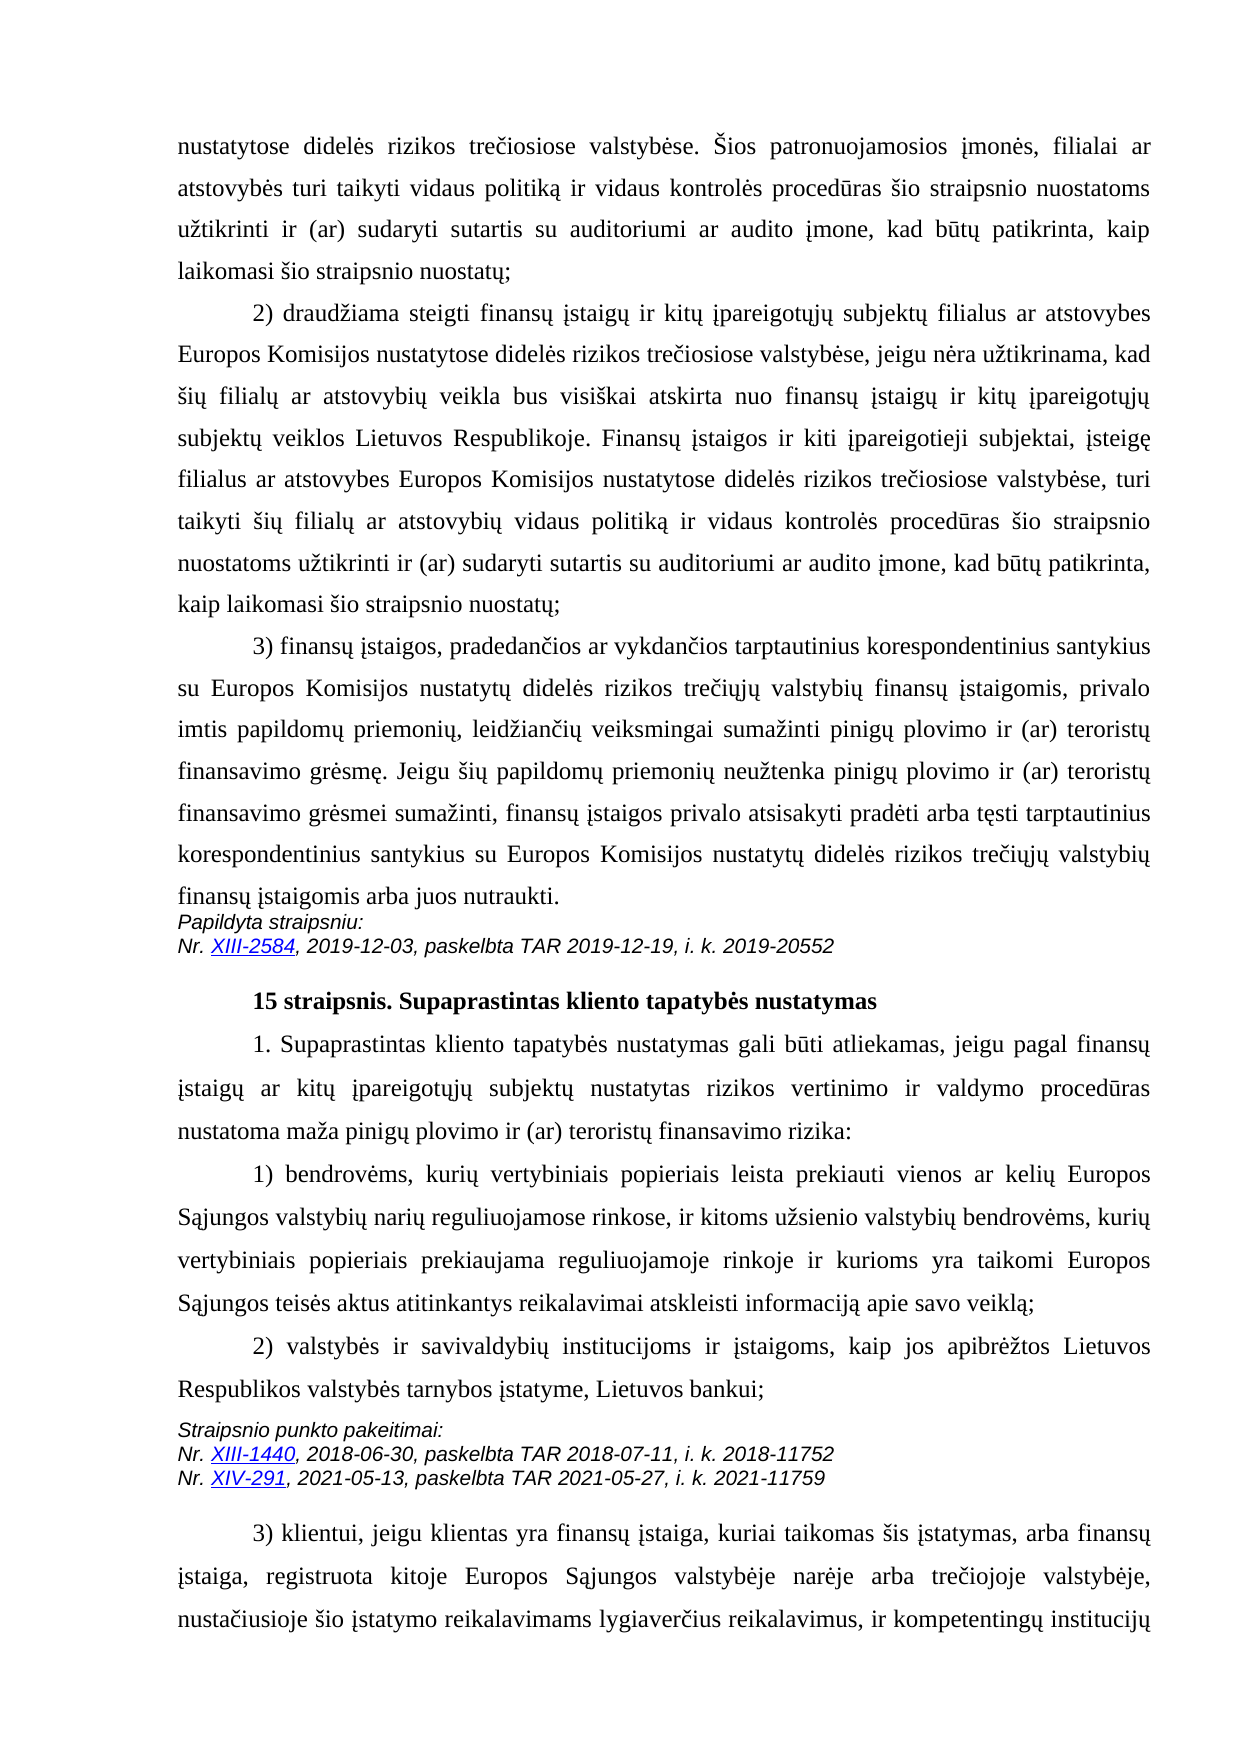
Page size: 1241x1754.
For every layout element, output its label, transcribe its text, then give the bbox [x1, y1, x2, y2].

text 2) draudžiama steigti finansų įstaigų ir kitų įpareigotųjų subjektų filialus ar atstovybes Europos Komisijos nustatytose didelės rizikos trečiosiose valstybėse, jeigu nėra užtikrinama, kad šių filialų ar atstovybių veikla bus visiškai atskirta nuo finansų įstaigų ir kitų įpareigotųjų subjektų veiklos Lietuvos Respublikoje. Finansų įstaigos ir kiti įpareigotieji subjektai, įsteigę filialus ar atstovybes Europos Komisijos nustatytose didelės rizikos trečiosiose valstybėse, turi taikyti šių filialų ar atstovybių vidaus politiką ir vidaus kontrolės procedūras šio straipsnio nuostatoms užtikrinti ir (ar) sudaryti sutartis su auditoriumi ar audito įmone, kad būtų patikrinta, kaip laikomasi šio straipsnio nuostatų; [177, 285, 1152, 618]
text 15 straipsnis. Supaprastintas kliento tapatybės nustatymas [177, 986, 1152, 1015]
text 3) finansų įstaigos, pradedančios ar vykdančios tarptautinius korespondentinius santykius su Europos Komisijos nustatytų didelės rizikos trečiųjų valstybių finansų įstaigomis, privalo imtis papildomų priemonių, leidžiančių veiksmingai sumažinti pinigų plovimo ir (ar) teroristų finansavimo grėsmę. Jeigu šių papildomų priemonių neužtenka pinigų plovimo ir (ar) teroristų finansavimo grėsmei sumažinti, finansų įstaigos privalo atsisakyti pradėti arba tęsti tarptautinius korespondentinius santykius su Europos Komisijos nustatytų didelės rizikos trečiųjų valstybių finansų įstaigomis arba juos nutraukti. [177, 618, 1152, 910]
text Nr. XIII-2584, 2019-12-03, paskelbta TAR 2019-12-19, i. k. 2019-20552 [177, 934, 1152, 958]
text Nr. XIV-291, 2021-05-13, paskelbta TAR 2021-05-27, i. k. 2021-11759 [177, 1466, 1152, 1489]
text 2) valstybės ir savivaldybių institucijoms ir įstaigoms, kaip jos apibrėžtos Lietuvos Respublikos valstybės tarnybos įstatyme, Lietuvos bankui; [177, 1331, 1152, 1403]
text Straipsnio punkto pakeitimai: [177, 1418, 1152, 1442]
text Nr. XIII-1440, 2018-06-30, paskelbta TAR 2018-07-11, i. k. 2018-11752 [177, 1442, 1152, 1466]
text 1) bendrovėms, kurių vertybiniais popieriais leista prekiauti vienos ar kelių Europos Sąjungos valstybių narių reguliuojamose rinkose, ir kitoms užsienio valstybių bendrovėms, kurių vertybiniais popieriais prekiaujama reguliuojamoje rinkoje ir kurioms yra taikomi Europos Sąjungos teisės aktus atitinkantys reikalavimai atskleisti informaciją apie savo veiklą; [177, 1159, 1152, 1317]
text Papildyta straipsniu: [177, 910, 1152, 934]
text 3) klientui, jeigu klientas yra finansų įstaiga, kuriai taikomas šis įstatymas, arba finansų įstaiga, registruota kitoje Europos Sąjungos valstybėje narėje arba trečiojoje valstybėje, nustačiusioje šio įstatymo reikalavimams lygiaverčius reikalavimus, ir kompetentingų institucijų [177, 1518, 1152, 1633]
text nustatytose didelės rizikos trečiosiose valstybėse. Šios patronuojamosios įmonės, filialai ar atstovybės turi taikyti vidaus politiką ir vidaus kontrolės procedūras šio straipsnio nuostatoms užtikrinti ir (ar) sudaryti sutartis su auditoriumi ar audito įmone, kad būtų patikrinta, kaip laikomasi šio straipsnio nuostatų; [177, 118, 1152, 285]
text 1. Supaprastintas kliento tapatybės nustatymas gali būti atliekamas, jeigu pagal finansų įstaigų ar kitų įpareigotųjų subjektų nustatytas rizikos vertinimo ir valdymo procedūras nustatoma maža pinigų plovimo ir (ar) teroristų finansavimo rizika: [177, 1029, 1152, 1144]
